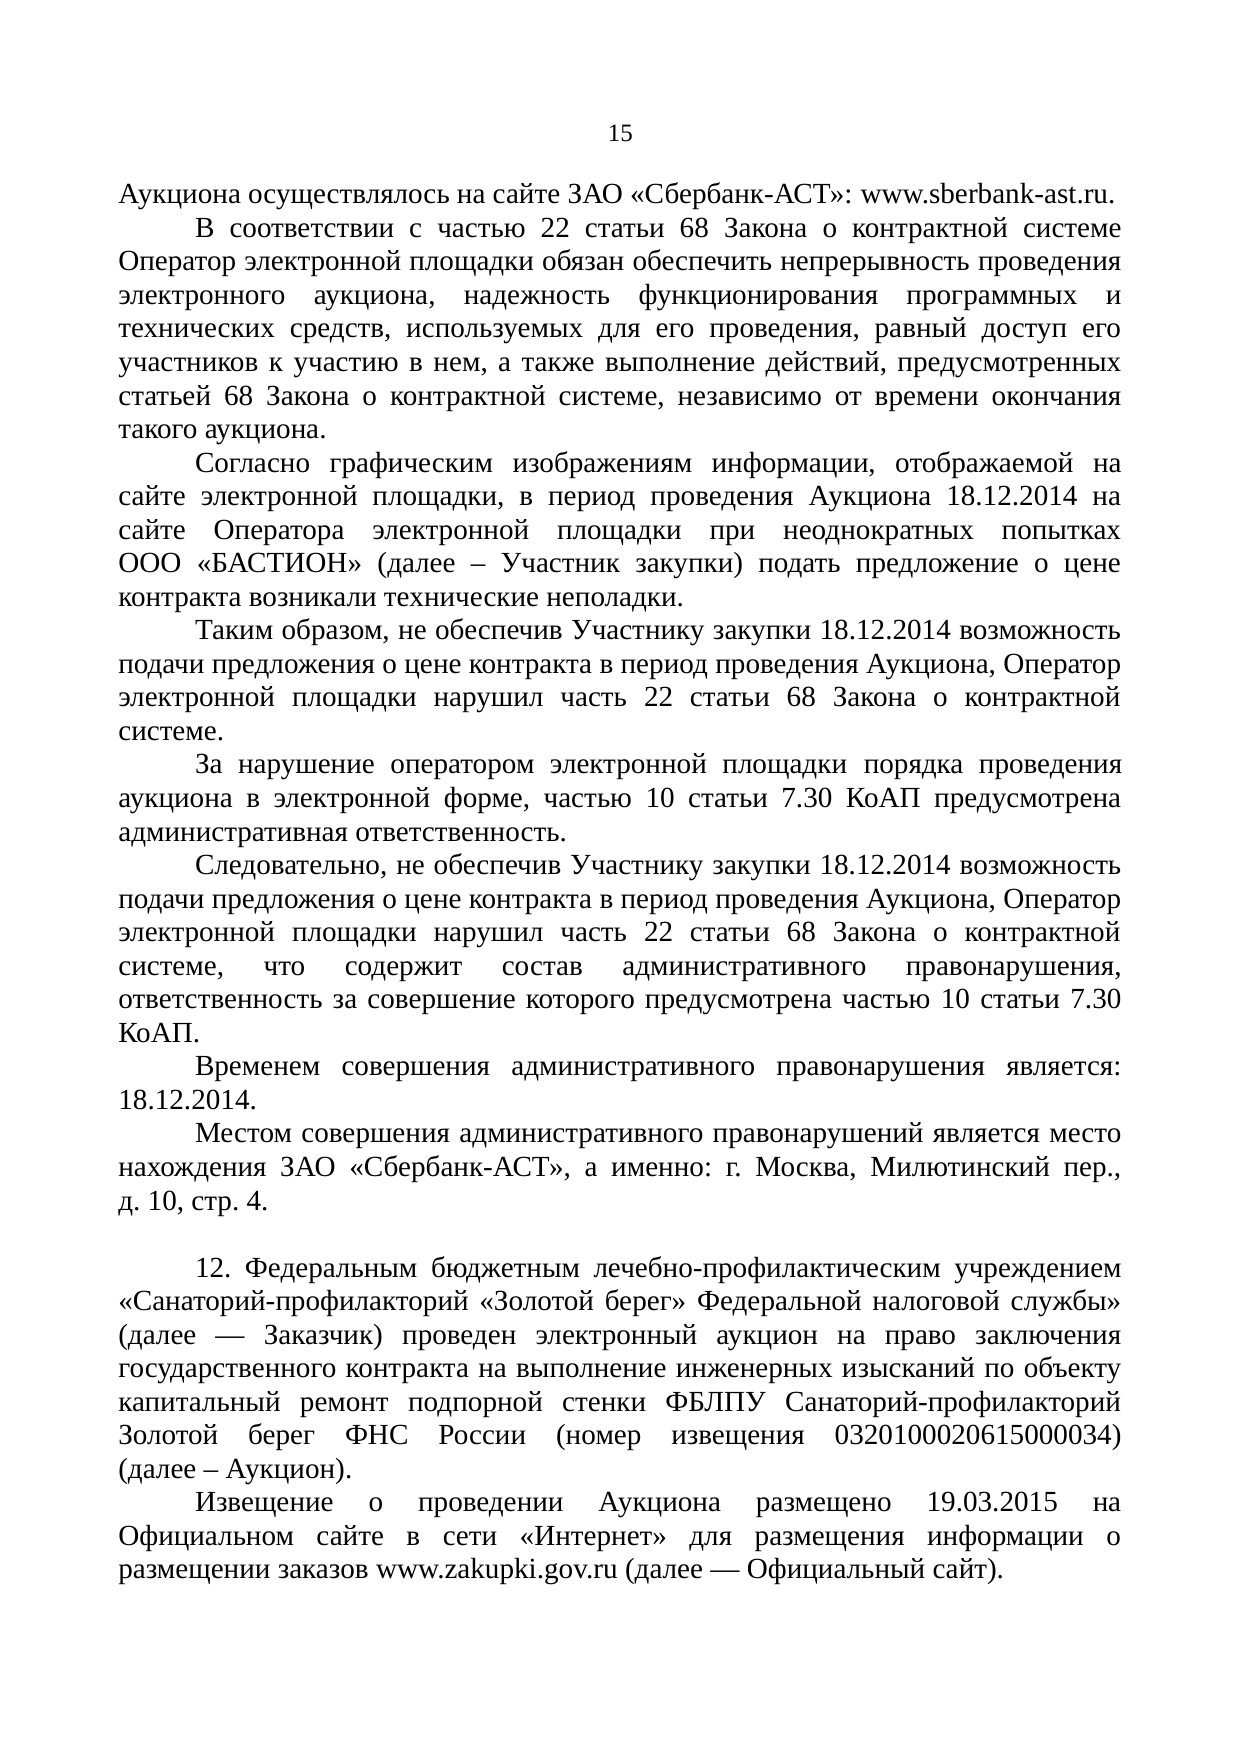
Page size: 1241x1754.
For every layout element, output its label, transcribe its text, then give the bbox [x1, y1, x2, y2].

text Аукциона осуществлялось на сайте ЗАО «Сбербанк-АСТ»: www.sberbank-ast.ru. [118, 176, 1122, 210]
text Согласно графическим изображениям информации, отображаемой на сайте электронной площадки, в период проведения Аукциона 18.12.2014 на сайте Оператора электронной площадки при неоднократных попытках ООО «БАСТИОН» (далее – Участник закупки) подать предложение о цене контракта возникали технические неполадки. [118, 445, 1122, 612]
text Местом совершения административного правонарушений является место нахождения ЗАО «Сбербанк-АСТ», а именно: г. Москва, Милютинский пер., д. 10, стр. 4. [118, 1116, 1122, 1216]
text 12. Федеральным бюджетным лечебно-профилактическим учреждением «Санаторий-профилакторий «Золотой берег» Федеральной налоговой службы» (далее — Заказчик) проведен электронный аукцион на право заключения государственного контракта на выполнение инженерных изысканий по объекту капитальный ремонт подпорной стенки ФБЛПУ Санаторий-профилакторий Золотой берег ФНС России (номер извещения 0320100020615000034) (далее – Аукцион). [118, 1250, 1122, 1484]
text За нарушение оператором электронной площадки порядка проведения аукциона в электронной форме, частью 10 статьи 7.30 КоАП предусмотрена административная ответственность. [118, 747, 1122, 847]
text В соответствии с частью 22 статьи 68 Закона о контрактной системе Оператор электронной площадки обязан обеспечить непрерывность проведения электронного аукциона, надежность функционирования программных и технических средств, используемых для его проведения, равный доступ его участников к участию в нем, а также выполнение действий, предусмотренных статьей 68 Закона о контрактной системе, независимо от времени окончания такого аукциона. [118, 210, 1122, 445]
text Следовательно, не обеспечив Участнику закупки 18.12.2014 возможность подачи предложения о цене контракта в период проведения Аукциона, Оператор электронной площадки нарушил часть 22 статьи 68 Закона о контрактной системе, что содержит состав административного правонарушения, ответственность за совершение которого предусмотрена частью 10 статьи 7.30 КоАП. [118, 847, 1122, 1048]
text Временем совершения административного правонарушения является: 18.12.2014. [118, 1048, 1122, 1116]
text Извещение о проведении Аукциона размещено 19.03.2015 на Официальном сайте в сети «Интернет» для размещения информации о размещении заказов www.zakupki.gov.ru (далее — Официальный сайт). [118, 1484, 1122, 1585]
text Таким образом, не обеспечив Участнику закупки 18.12.2014 возможность подачи предложения о цене контракта в период проведения Аукциона, Оператор электронной площадки нарушил часть 22 статьи 68 Закона о контрактной системе. [118, 612, 1122, 747]
